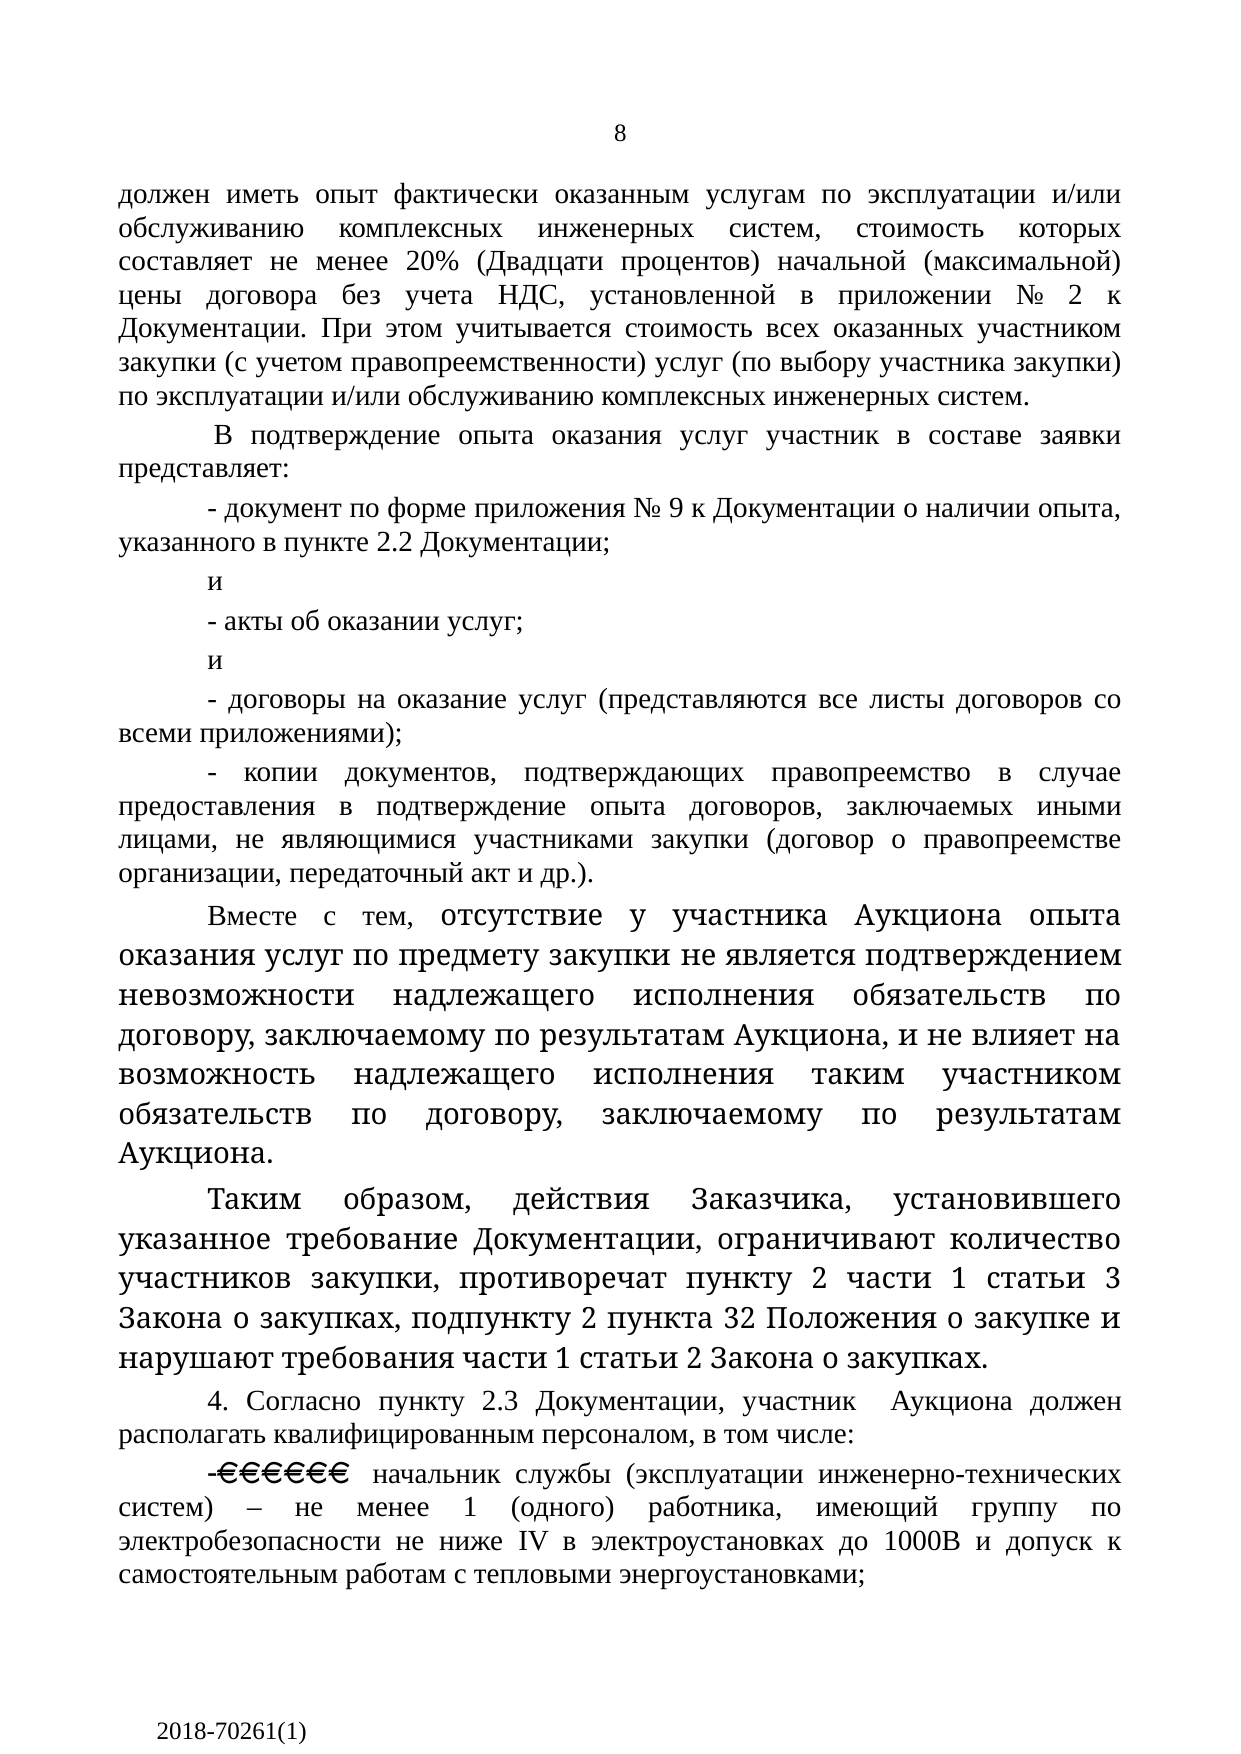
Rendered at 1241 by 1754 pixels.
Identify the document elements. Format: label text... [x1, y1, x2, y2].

text Вместе с тем, отсутствие у участника Аукциона опыта оказания услуг по предмету закупки не является подтверждением невозможности надлежащего исполнения обязательств по договору, заключаемому по результатам Аукциона, и не влияет на возможность надлежащего исполнения таким участником обязательств по договору, заключаемому по результатам Аукциона. [118, 895, 1122, 1172]
text - договоры на оказание услуг (представляются все листы договоров со всеми приложениями); [118, 682, 1122, 749]
text и [118, 563, 1122, 597]
text - копии документов, подтверждающих правопреемство в случае предоставления в подтверждение опыта договоров, заключаемых иными лицами, не являющимися участниками закупки (договор о правопреемстве организации, передаточный акт и др.). [118, 754, 1122, 889]
text В подтверждение опыта оказания услуг участник в составе заявки представляет: [118, 417, 1122, 484]
text и [118, 642, 1122, 676]
text Таким образом, действия Заказчика, установившего указанное требование Документации, ограничивают количество участников закупки, противоречат пункту 2 части 1 статьи 3 Закона о закупках, подпункту 2 пункта 32 Положения о закупке и нарушают требования части 1 статьи 2 Закона о закупках. [118, 1178, 1122, 1377]
text - документ по форме приложения № 9 к Документации о наличии опыта, указанного в пункте 2.2 Документации; [118, 490, 1122, 557]
text должен иметь опыт фактически оказанным услугам по эксплуатации и/или обслуживанию комплексных инженерных систем, стоимость которых составляет не менее 20% (Двадцати процентов) начальной (максимальной) цены договора без учета НДС, установленной в приложении № 2 к Документации. При этом учитывается стоимость всех оказанных участником закупки (с учетом правопреемственности) услуг (по выбору участника закупки) по эксплуатации и/или обслуживанию комплексных инженерных систем. [118, 176, 1122, 411]
text - акты об оказании услуг; [118, 603, 1122, 636]
text 4. Согласно пункту 2.3 Документации, участник Аукциона должен располагать квалифицированным персоналом, в том числе: [118, 1383, 1122, 1450]
text - начальник службы (эксплуатации инженерно-технических систем) – не менее 1 (одного) работника, имеющий группу по электробезопасности не ниже IV в электроустановках до 1000В и допуск к самостоятельным работам с тепловыми энергоустановками; [118, 1456, 1122, 1590]
